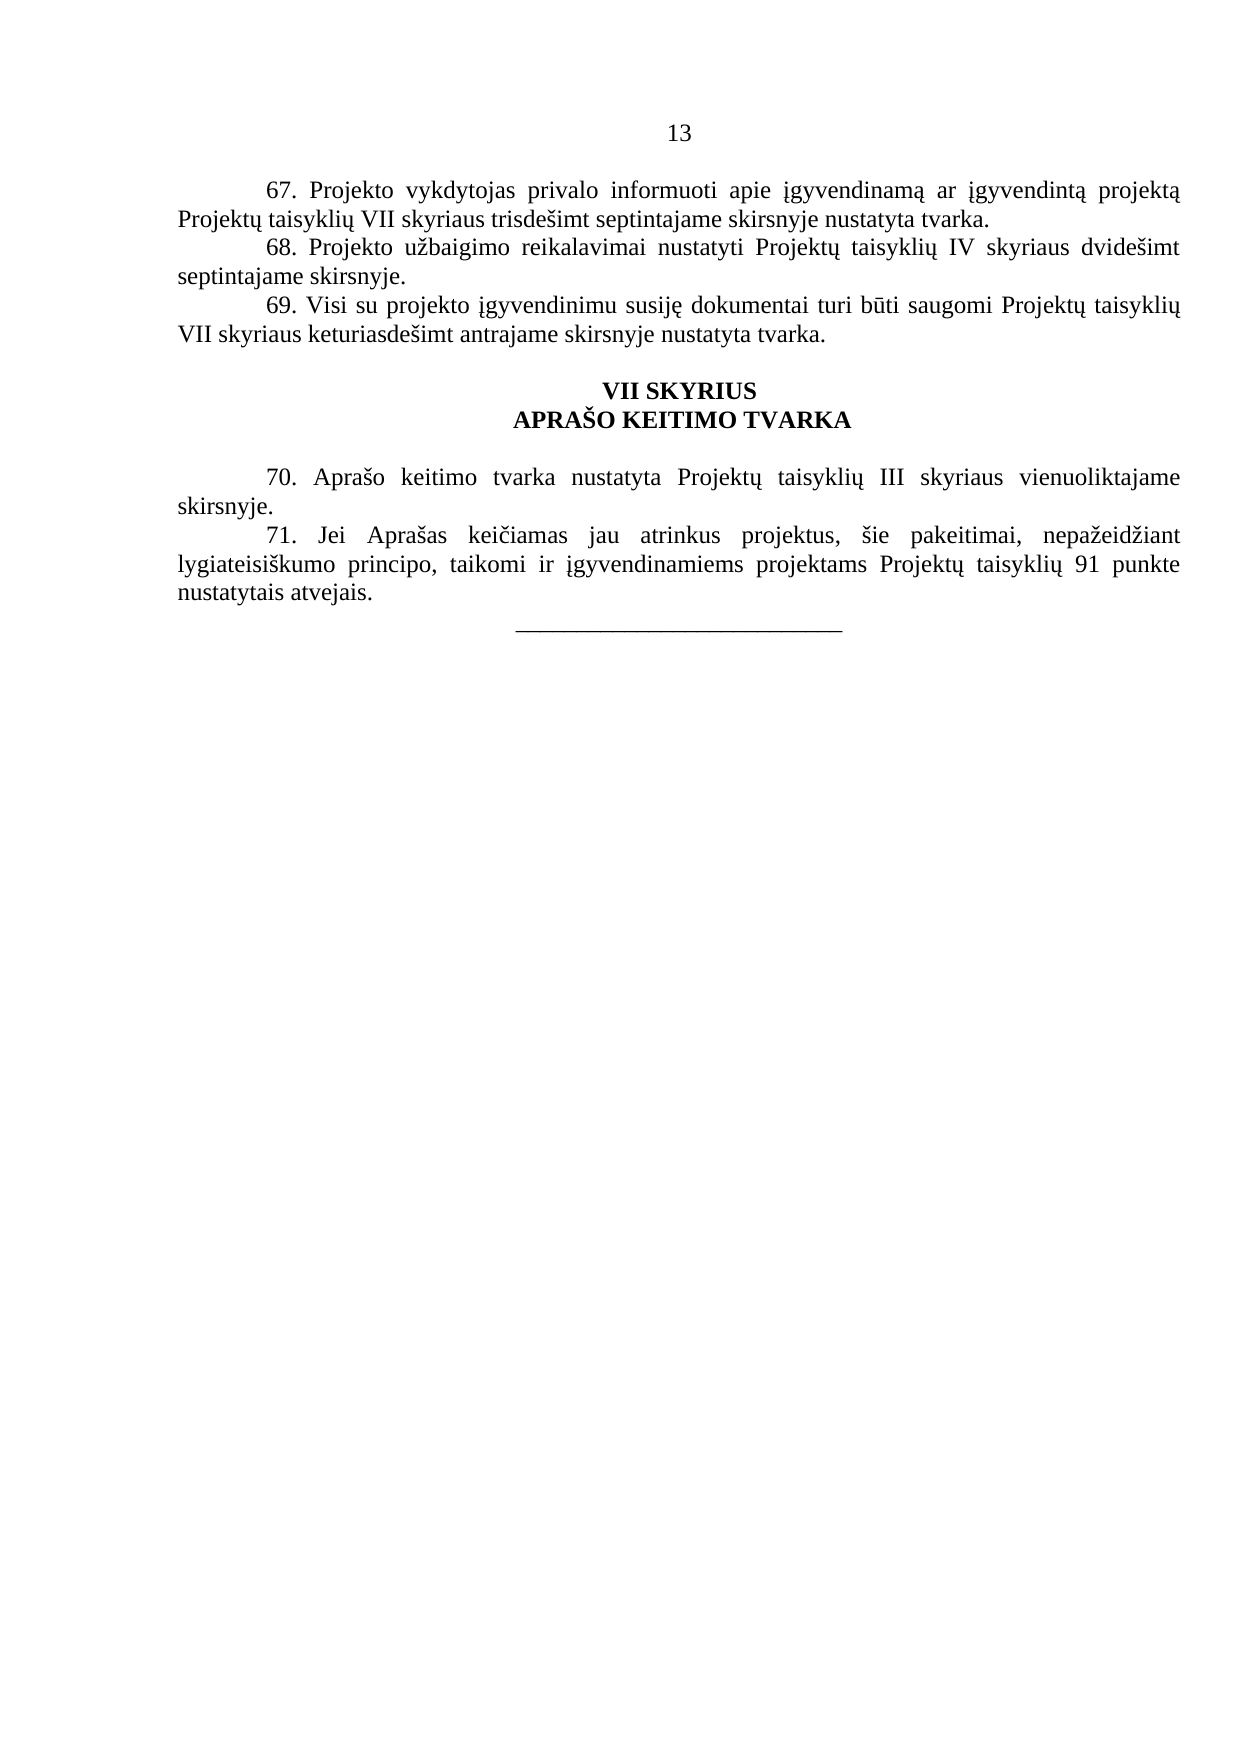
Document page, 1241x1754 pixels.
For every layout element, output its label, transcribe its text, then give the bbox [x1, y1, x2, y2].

text ___________________________ [177, 606, 1181, 635]
text 71. Jei Aprašas keičiamas jau atrinkus projektus, šie pakeitimai, nepažeidžiant lygiateisiškumo principo, taikomi ir įgyvendinamiems projektams Projektų taisyklių 91 punkte nustatytais atvejais. [177, 520, 1181, 606]
text VII SKYRIUS [177, 376, 1181, 405]
text 70. Aprašo keitimo tvarka nustatyta Projektų taisyklių III skyriaus vienuoliktajame skirsnyje. [177, 462, 1181, 520]
text APRAŠO KEITIMO TVARKA [177, 405, 1181, 434]
text 67. Projekto vykdytojas privalo informuoti apie įgyvendinamą ar įgyvendintą projektą Projektų taisyklių VII skyriaus trisdešimt septintajame skirsnyje nustatyta tvarka. [177, 175, 1181, 232]
text 68. Projekto užbaigimo reikalavimai nustatyti Projektų taisyklių IV skyriaus dvidešimt septintajame skirsnyje. [177, 232, 1181, 290]
text 69. Visi su projekto įgyvendinimu susiję dokumentai turi būti saugomi Projektų taisyklių VII skyriaus keturiasdešimt antrajame skirsnyje nustatyta tvarka. [177, 290, 1181, 347]
